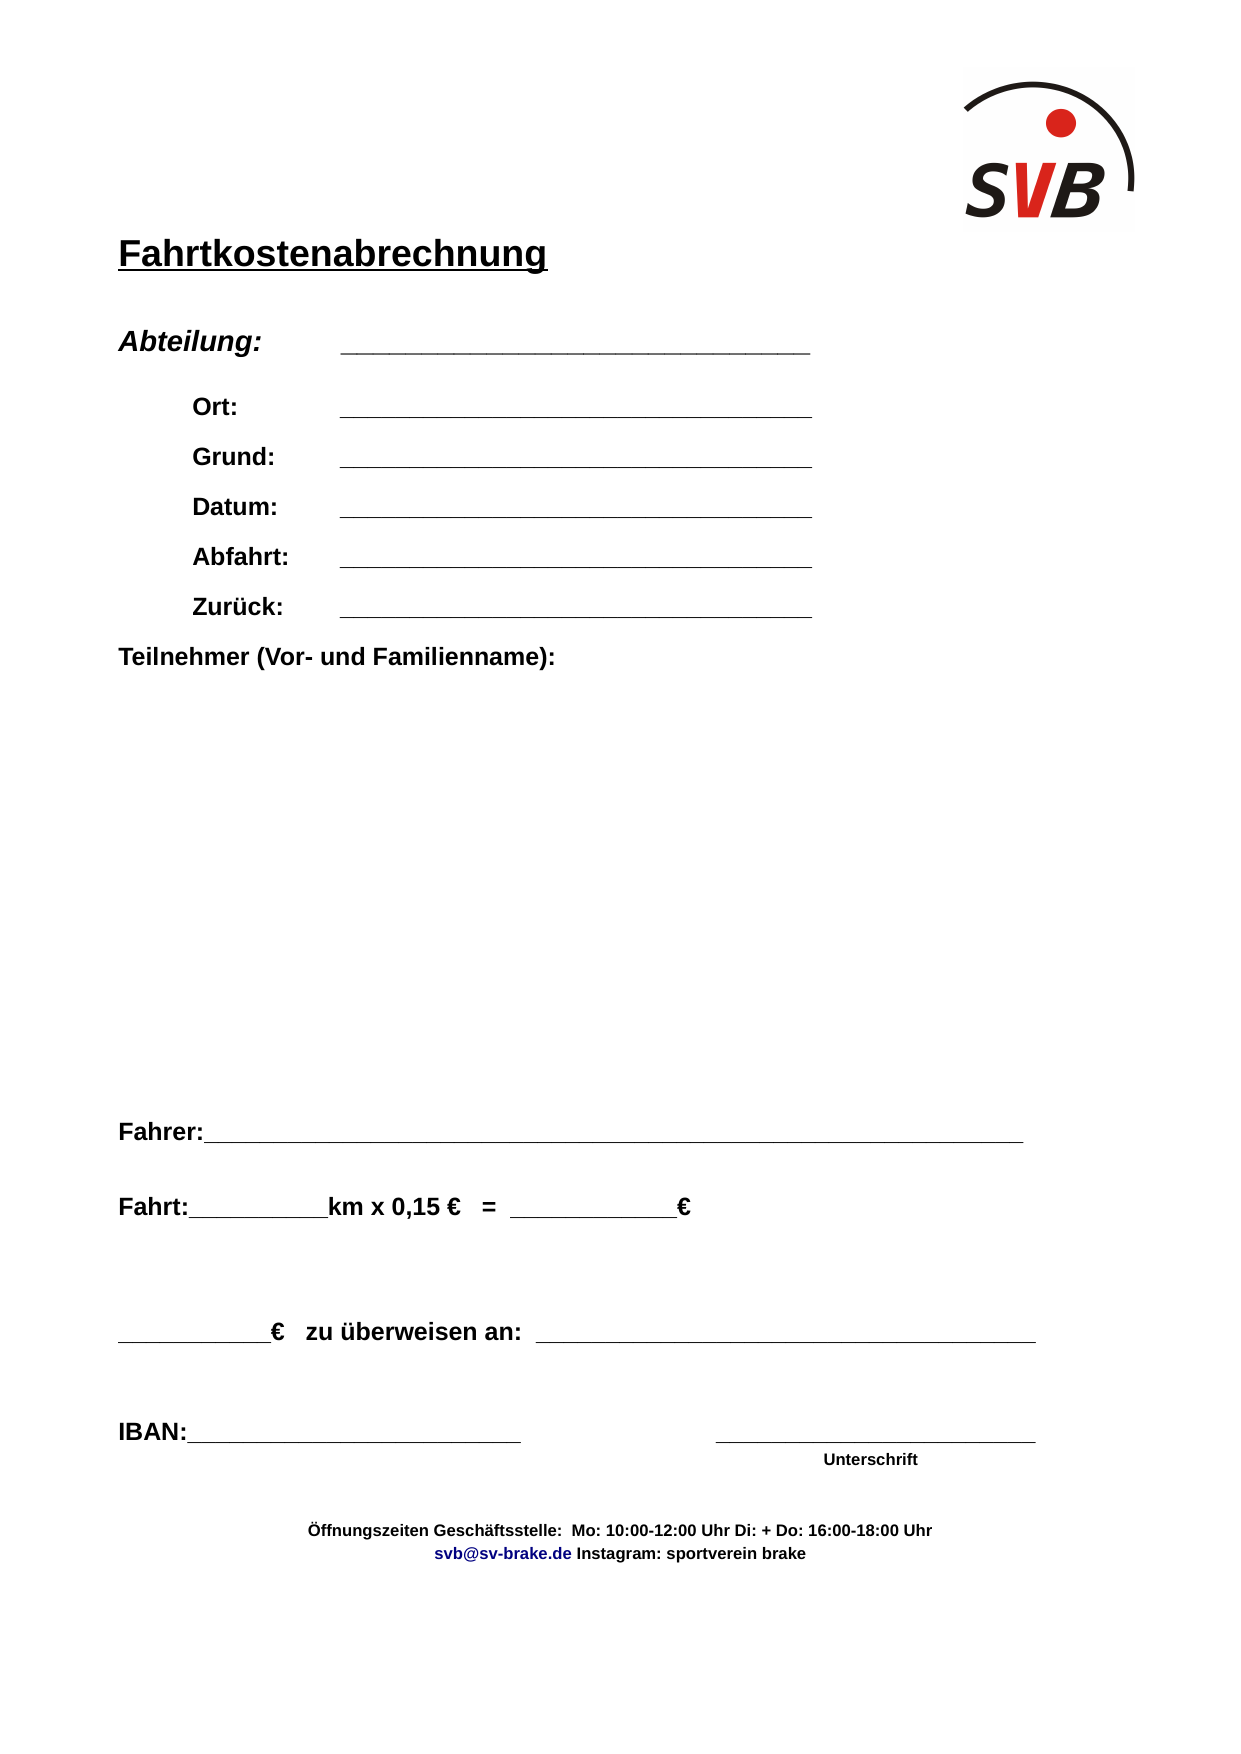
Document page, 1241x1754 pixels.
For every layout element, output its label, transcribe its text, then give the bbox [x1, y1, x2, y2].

text Fahrtkostenabrechnung [118, 118, 1122, 274]
picture [962, 67, 1136, 232]
text Öffnungszeiten Geschäftsstelle: Mo: 10:00-12:00 Uhr Di: + Do: 16:00-18:00 Uhr [118, 1520, 1122, 1539]
text Fahrer:___________________________________________________________ [118, 1120, 1122, 1145]
text Abfahrt: __________________________________ [118, 545, 1122, 570]
text ___________€ zu überweisen an: ____________________________________ [118, 1320, 1122, 1345]
subtitle Abteilung: _____________________________ [118, 324, 1122, 358]
text Grund: __________________________________ [118, 445, 1122, 470]
text Unterschrift [118, 1445, 1122, 1470]
text Teilnehmer (Vor- und Familienname): [118, 645, 1122, 670]
text Datum: __________________________________ [118, 495, 1122, 520]
text Fahrt:__________km x 0,15 € = ____________€ [118, 1195, 1122, 1220]
text svb@sv-brake.de Instagram: sportverein brake [118, 1539, 1122, 1564]
text Zurück: __________________________________ [118, 595, 1122, 620]
text Ort: __________________________________ [118, 395, 1122, 420]
text IBAN:________________________ _______________________ [118, 1420, 1122, 1445]
